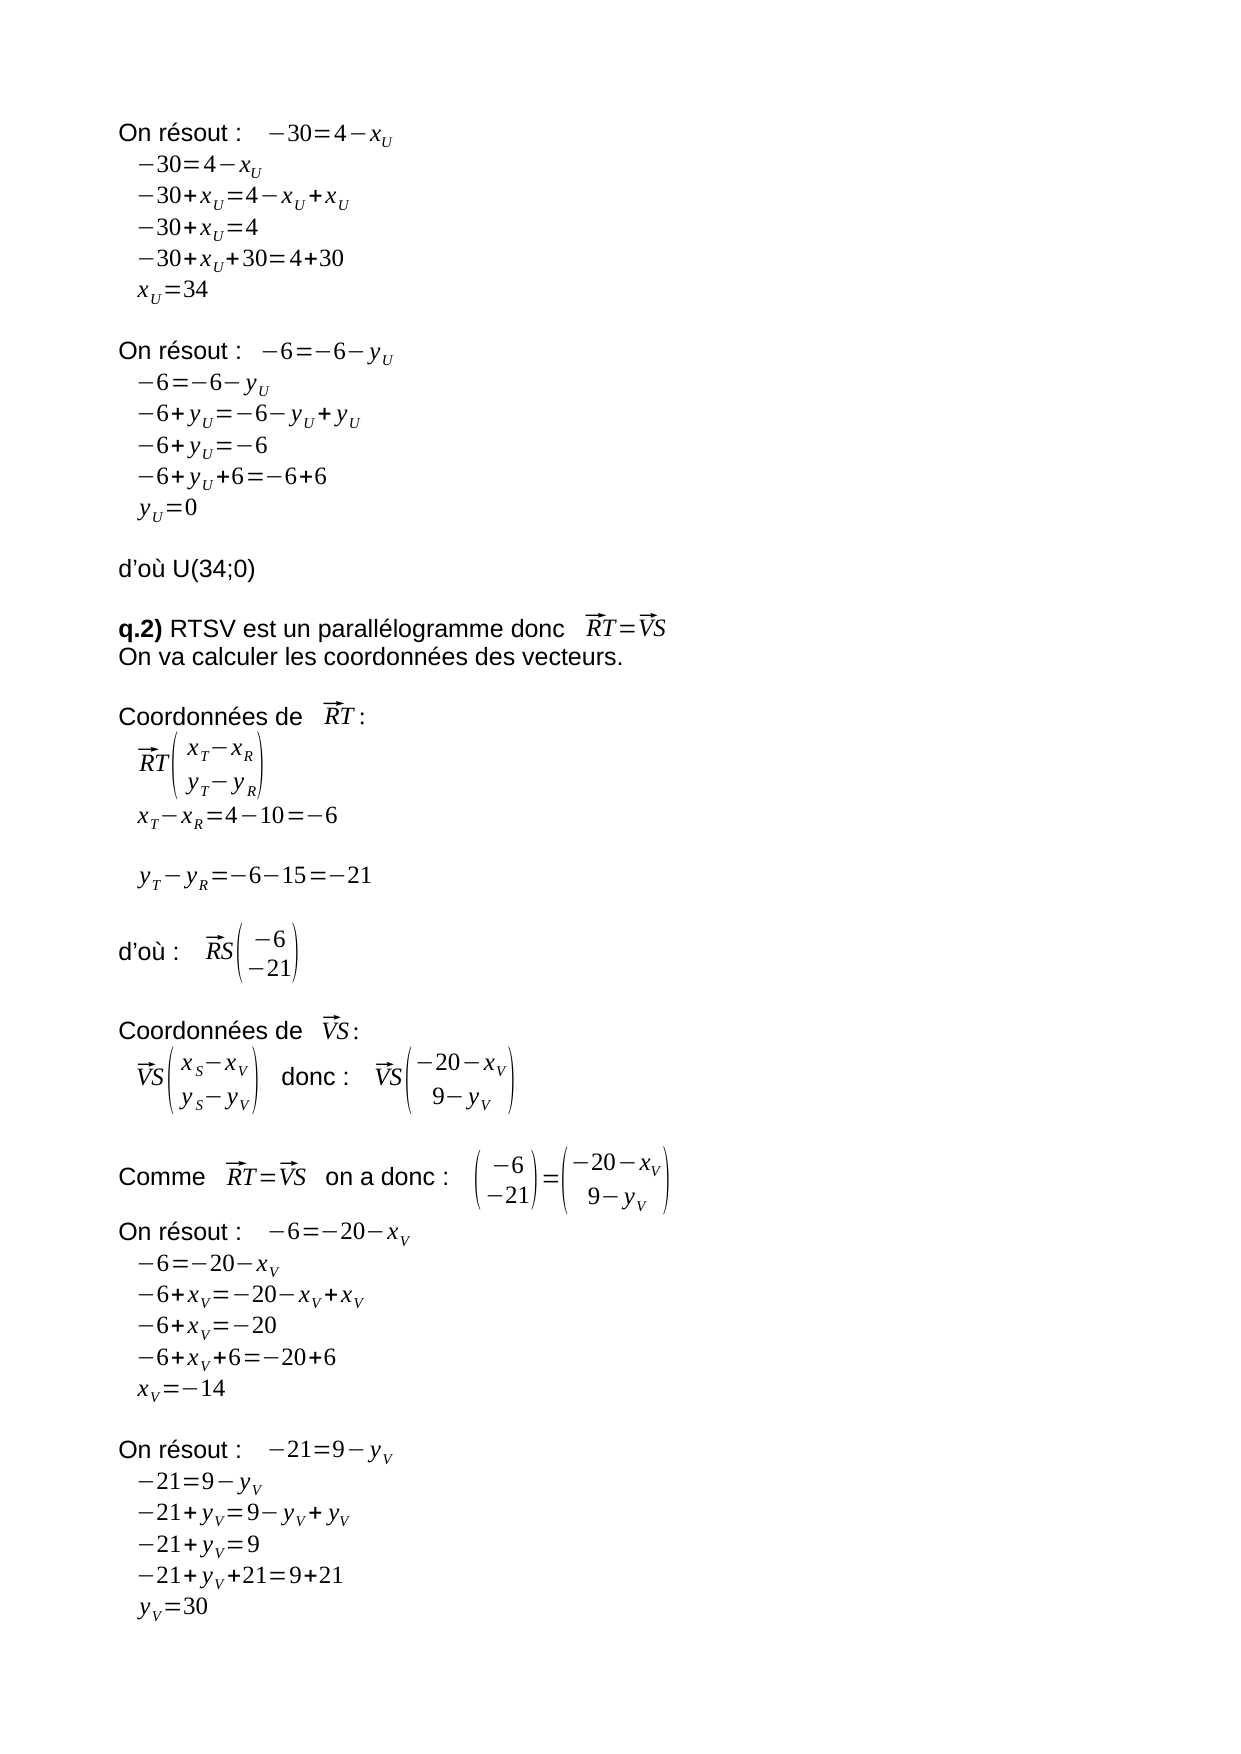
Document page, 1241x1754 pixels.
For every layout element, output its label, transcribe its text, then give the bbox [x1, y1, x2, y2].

text Coordonnées de [118, 1014, 1122, 1045]
text Coordonnées de [118, 700, 1122, 730]
text d’où : [118, 922, 1122, 986]
text d’où U(34;0) [118, 554, 1122, 583]
text On résout : [118, 336, 1122, 369]
text donc : [118, 1045, 1122, 1117]
text On résout : [118, 1435, 1122, 1467]
text Commeon a donc : [118, 1145, 1122, 1217]
text On résout : [118, 118, 1122, 151]
text On va calculer les coordonnées des vecteurs. [118, 642, 1122, 671]
text On résout : [118, 1217, 1122, 1249]
text q.2) RTSV est un parallélogramme donc [118, 612, 1122, 642]
